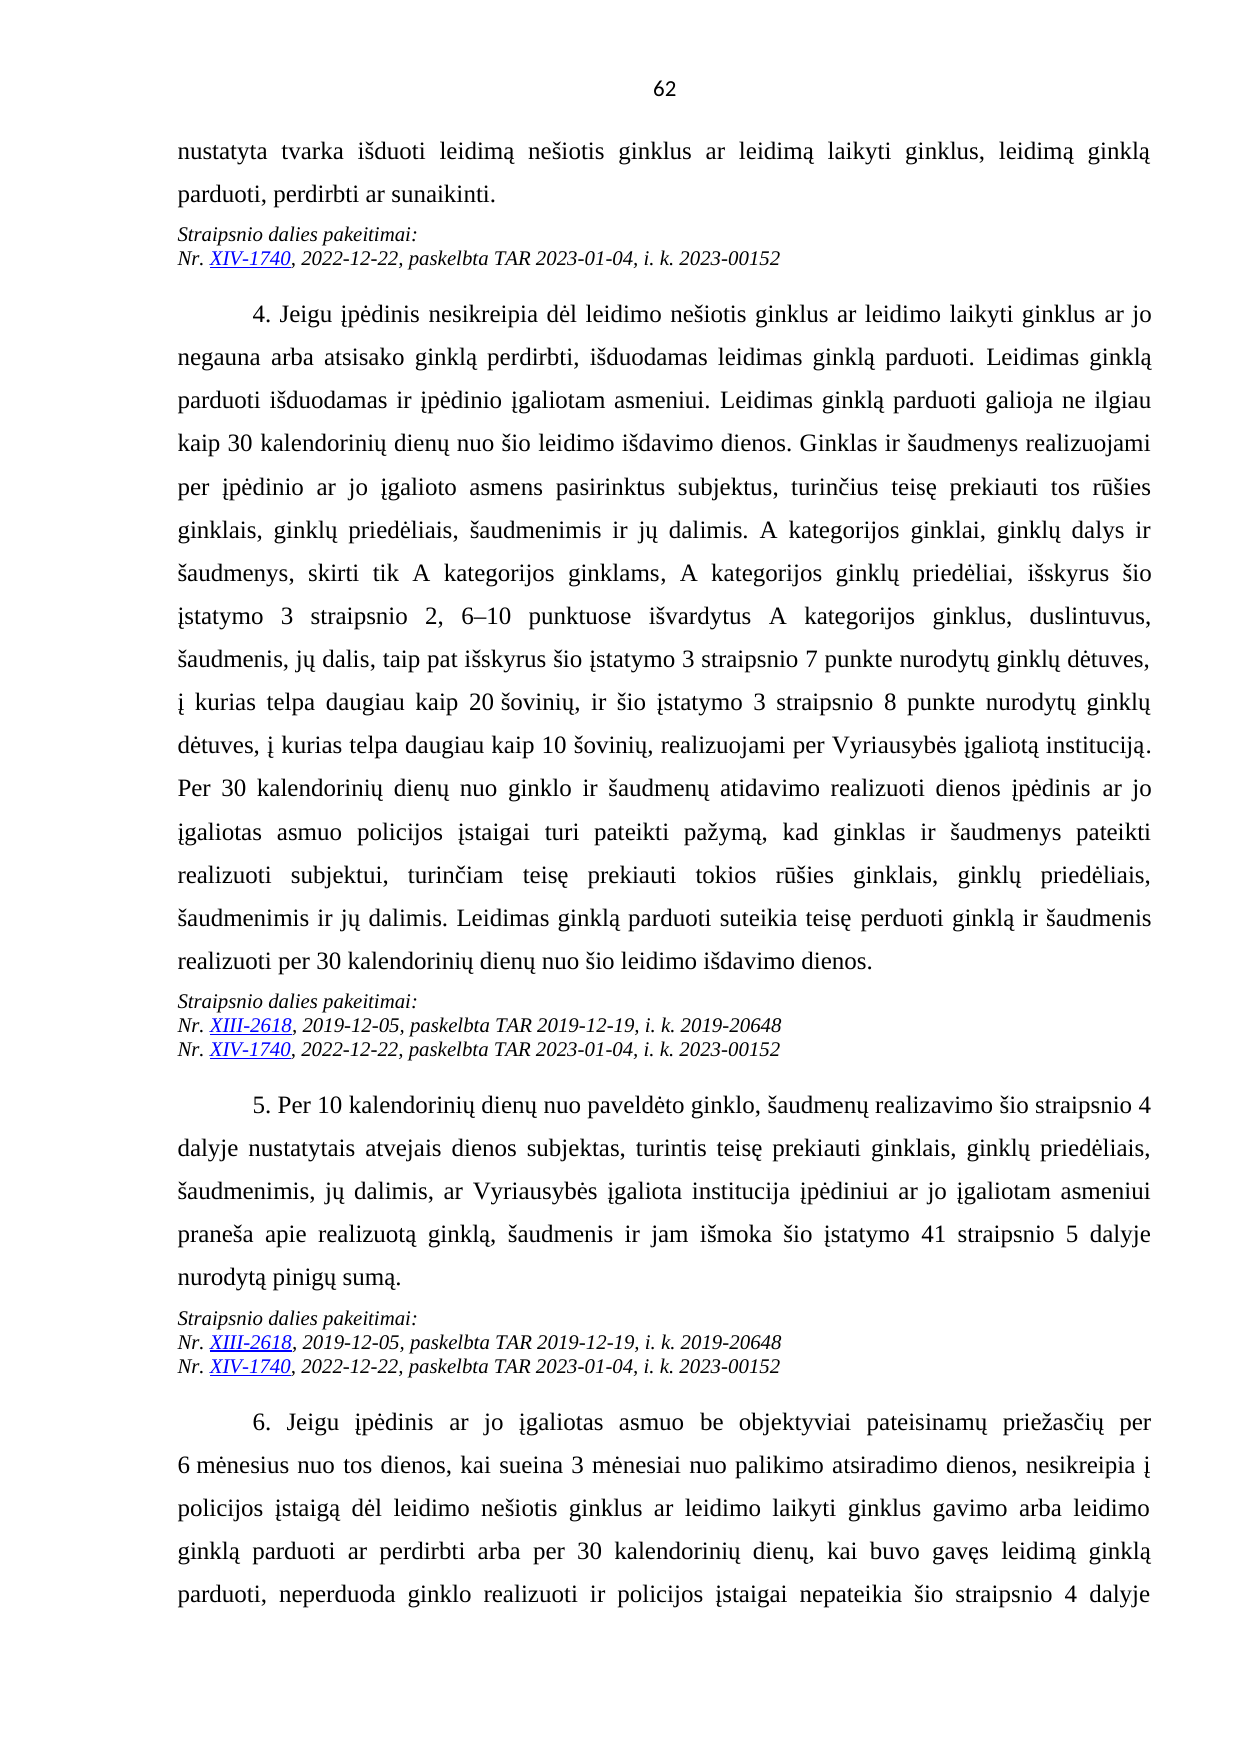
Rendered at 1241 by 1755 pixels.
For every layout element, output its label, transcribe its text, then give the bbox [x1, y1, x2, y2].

text Nr. XIV-1740, 2022-12-22, paskelbta TAR 2023-01-04, i. k. 2023-00152 [177, 246, 1152, 270]
text Nr. XIII-2618, 2019-12-05, paskelbta TAR 2019-12-19, i. k. 2019-20648 [177, 1013, 1152, 1037]
text Straipsnio dalies pakeitimai: [177, 222, 1152, 246]
text Nr. XIV-1740, 2022-12-22, paskelbta TAR 2023-01-04, i. k. 2023-00152 [177, 1354, 1152, 1378]
text 6. Jeigu įpėdinis ar jo įgaliotas asmuo be objektyviai pateisinamų priežasčių per 6 mėnesius nuo tos dienos, kai sueina 3 mėnesiai nuo palikimo atsiradimo dienos, nesikreipia į policijos įstaigą dėl leidimo nešiotis ginklus ar leidimo laikyti ginklus gavimo arba leidimo ginklą parduoti ar perdirbti arba per 30 kalendorinių dienų, kai buvo gavęs leidimą ginklą parduoti, neperduoda ginklo realizuoti ir policijos įstaigai nepateikia šio straipsnio 4 dalyje [177, 1407, 1152, 1608]
text 5. Per 10 kalendorinių dienų nuo paveldėto ginklo, šaudmenų realizavimo šio straipsnio 4 dalyje nustatytais atvejais dienos subjektas, turintis teisę prekiauti ginklais, ginklų priedėliais, šaudmenimis, jų dalimis, ar Vyriausybės įgaliota institucija įpėdiniui ar jo įgaliotam asmeniui praneša apie realizuotą ginklą, šaudmenis ir jam išmoka šio įstatymo 41 straipsnio 5 dalyje nurodytą pinigų sumą. [177, 1090, 1152, 1291]
text 4. Jeigu įpėdinis nesikreipia dėl leidimo nešiotis ginklus ar leidimo laikyti ginklus ar jo negauna arba atsisako ginklą perdirbti, išduodamas leidimas ginklą parduoti. Leidimas ginklą parduoti išduodamas ir įpėdinio įgaliotam asmeniui. Leidimas ginklą parduoti galioja ne ilgiau kaip 30 kalendorinių dienų nuo šio leidimo išdavimo dienos. Ginklas ir šaudmenys realizuojami per įpėdinio ar jo įgalioto asmens pasirinktus subjektus, turinčius teisę prekiauti tos rūšies ginklais, ginklų priedėliais, šaudmenimis ir jų dalimis. A kategorijos ginklai, ginklų dalys ir šaudmenys, skirti tik A kategorijos ginklams, A kategorijos ginklų priedėliai, išskyrus šio įstatymo 3 straipsnio 2, 6–10 punktuose išvardytus A kategorijos ginklus, duslintuvus, šaudmenis, jų dalis, taip pat išskyrus šio įstatymo 3 straipsnio 7 punkte nurodytų ginklų dėtuves, į kurias telpa daugiau kaip 20 šovinių, ir šio įstatymo 3 straipsnio 8 punkte nurodytų ginklų dėtuves, į kurias telpa daugiau kaip 10 šovinių, realizuojami per Vyriausybės įgaliotą instituciją. Per 30 kalendorinių dienų nuo ginklo ir šaudmenų atidavimo realizuoti dienos įpėdinis ar jo įgaliotas asmuo policijos įstaigai turi pateikti pažymą, kad ginklas ir šaudmenys pateikti realizuoti subjektui, turinčiam teisę prekiauti tokios rūšies ginklais, ginklų priedėliais, šaudmenimis ir jų dalimis. Leidimas ginklą parduoti suteikia teisę perduoti ginklą ir šaudmenis realizuoti per 30 kalendorinių dienų nuo šio leidimo išdavimo dienos. [177, 299, 1152, 975]
text nustatyta tvarka išduoti leidimą nešiotis ginklus ar leidimą laikyti ginklus, leidimą ginklą parduoti, perdirbti ar sunaikinti. [177, 136, 1152, 208]
text Nr. XIII-2618, 2019-12-05, paskelbta TAR 2019-12-19, i. k. 2019-20648 [177, 1330, 1152, 1354]
text Straipsnio dalies pakeitimai: [177, 1306, 1152, 1330]
text Nr. XIV-1740, 2022-12-22, paskelbta TAR 2023-01-04, i. k. 2023-00152 [177, 1037, 1152, 1061]
text Straipsnio dalies pakeitimai: [177, 989, 1152, 1013]
